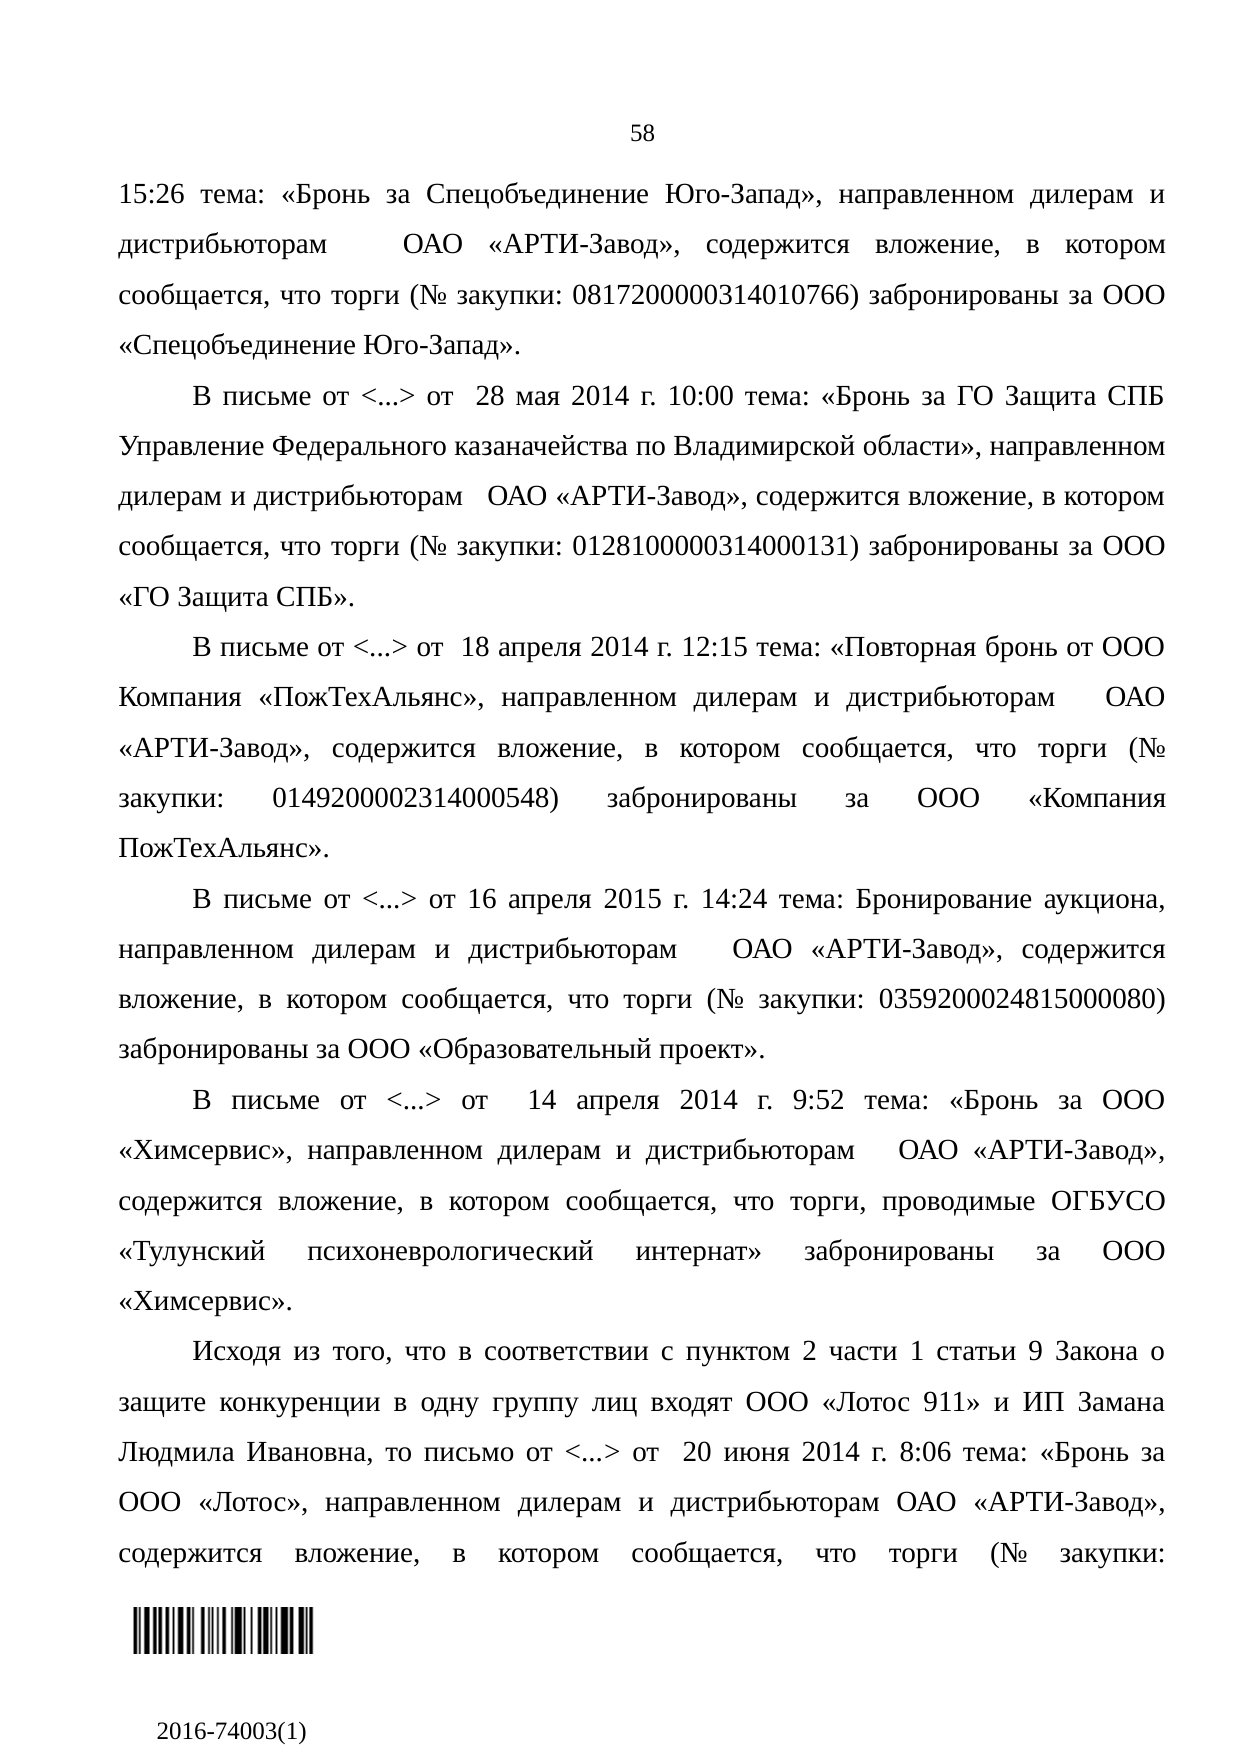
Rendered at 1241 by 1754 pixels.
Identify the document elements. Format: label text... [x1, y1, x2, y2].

picture [118, 1607, 331, 1654]
text В письме от <...> от 16 апреля 2015 г. 14:24 тема: Бронирование аукциона, направленном дилерам и дистрибьюторам ОАО «АРТИ-Завод», содержится вложение, в котором сообщается, что торги (№ закупки: 0359200024815000080) забронированы за ООО «Образовательный проект». [118, 881, 1167, 1065]
text В письме от <...> от 14 апреля 2014 г. 9:52 тема: «Бронь за ООО «Химсервис», направленном дилерам и дистрибьюторам ОАО «АРТИ-Завод», содержится вложение, в котором сообщается, что торги, проводимые ОГБУСО «Тулунский психоневрологический интернат» забронированы за ООО «Химсервис». [118, 1082, 1167, 1317]
text 15:26 тема: «Бронь за Спецобъединение Юго-Запад», направленном дилерам и дистрибьюторам ОАО «АРТИ-Завод», содержится вложение, в котором сообщается, что торги (№ закупки: 0817200000314010766) забронированы за ООО «Спецобъединение Юго-Запад». [118, 176, 1167, 361]
text В письме от <...> от 18 апреля 2014 г. 12:15 тема: «Повторная бронь от ООО Компания «ПожТехАльянс», направленном дилерам и дистрибьюторам ОАО «АРТИ-Завод», содержится вложение, в котором сообщается, что торги (№ закупки: 0149200002314000548) забронированы за ООО «Компания ПожТехАльянс». [118, 629, 1167, 864]
text Исходя из того, что в соответствии с пунктом 2 части 1 статьи 9 Закона о защите конкуренции в одну группу лиц входят ООО «Лотос 911» и ИП Замана Людмила Ивановна, то письмо от <...> от 20 июня 2014 г. 8:06 тема: «Бронь за ООО «Лотос», направленном дилерам и дистрибьюторам ОАО «АРТИ-Завод», содержится вложение, в котором сообщается, что торги (№ закупки: [118, 1333, 1167, 1568]
text В письме от <...> от 28 мая 2014 г. 10:00 тема: «Бронь за ГО Защита СПБ Управление Федерального казаначейства по Владимирской области», направленном дилерам и дистрибьюторам ОАО «АРТИ-Завод», содержится вложение, в котором сообщается, что торги (№ закупки: 0128100000314000131) забронированы за ООО «ГО Защита СПБ». [118, 378, 1167, 612]
